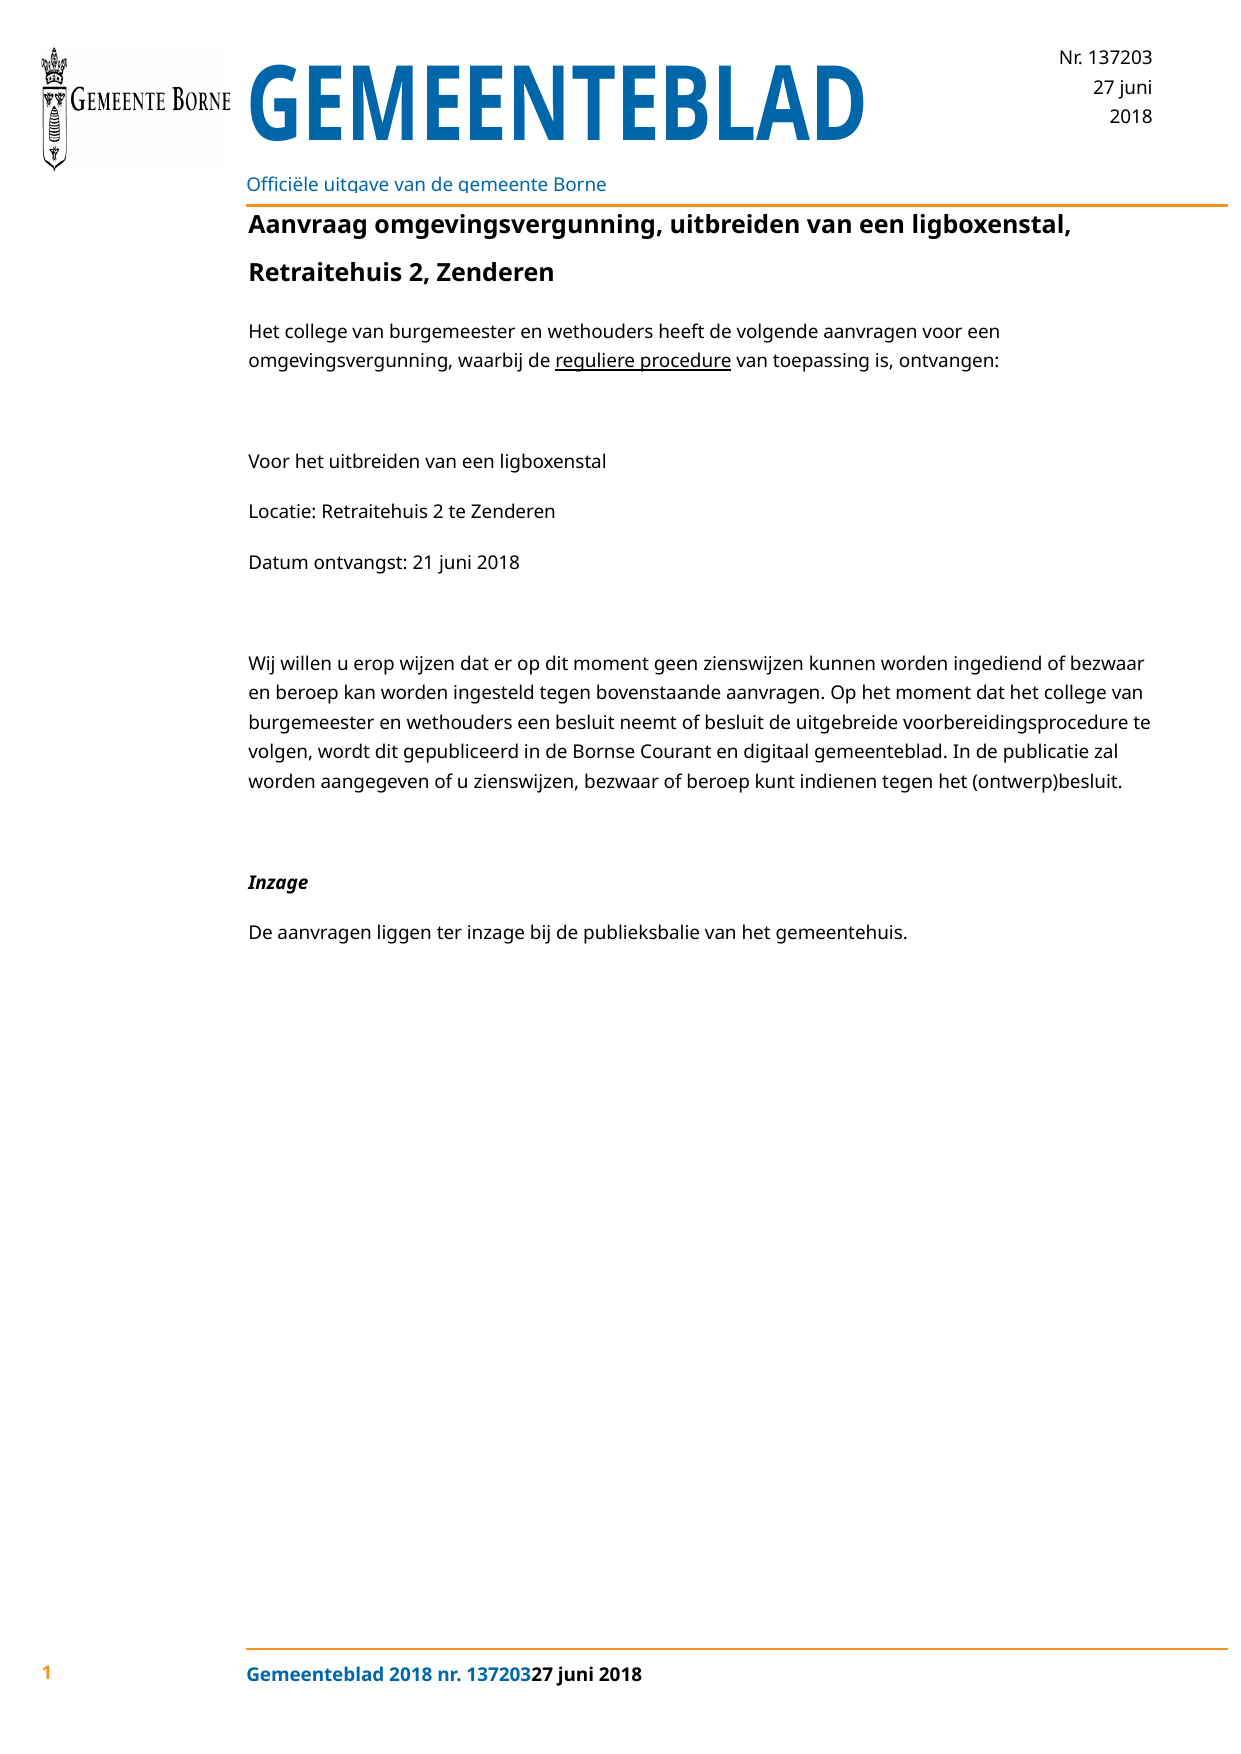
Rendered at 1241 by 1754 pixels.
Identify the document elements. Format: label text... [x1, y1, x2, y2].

text De aanvragen liggen ter inzage bij de publieksbalie van het gemeentehuis. [248, 919, 1152, 945]
text Inzage [248, 869, 1152, 895]
text Locatie: Retraitehuis 2 te Zenderen [248, 499, 1152, 524]
text Voor het uitbreiden van een ligboxenstal [248, 448, 1152, 474]
text Aanvraag omgevingsvergunning, uitbreiden van een ligboxenstal, Retraitehuis 2, Zenderen [248, 207, 1152, 288]
text Het college van burgemeester en wethouders heeft de volgende aanvragen voor een omgevingsvergunning, waarbij de reguliere procedure van toepassing is, ontvangen: [248, 318, 1152, 373]
text Datum ontvangst: 21 juni 2018 [248, 549, 1152, 575]
text Wij willen u erop wijzen dat er op dit moment geen zienswijzen kunnen worden ingediend of bezwaar en beroep kan worden ingesteld tegen bovenstaande aanvragen. Op het moment dat het college van burgemeester en wethouders een besluit neemt of besluit de uitgebreide voorbereidingsprocedure te volgen, wordt dit gepubliceerd in de Bornse Courant en digitaal gemeenteblad. In de publicatie zal worden aangegeven of u zienswijzen, bezwaar of beroep kunt indienen tegen het (ontwerp)besluit. [248, 650, 1152, 794]
picture [41, 47, 231, 172]
